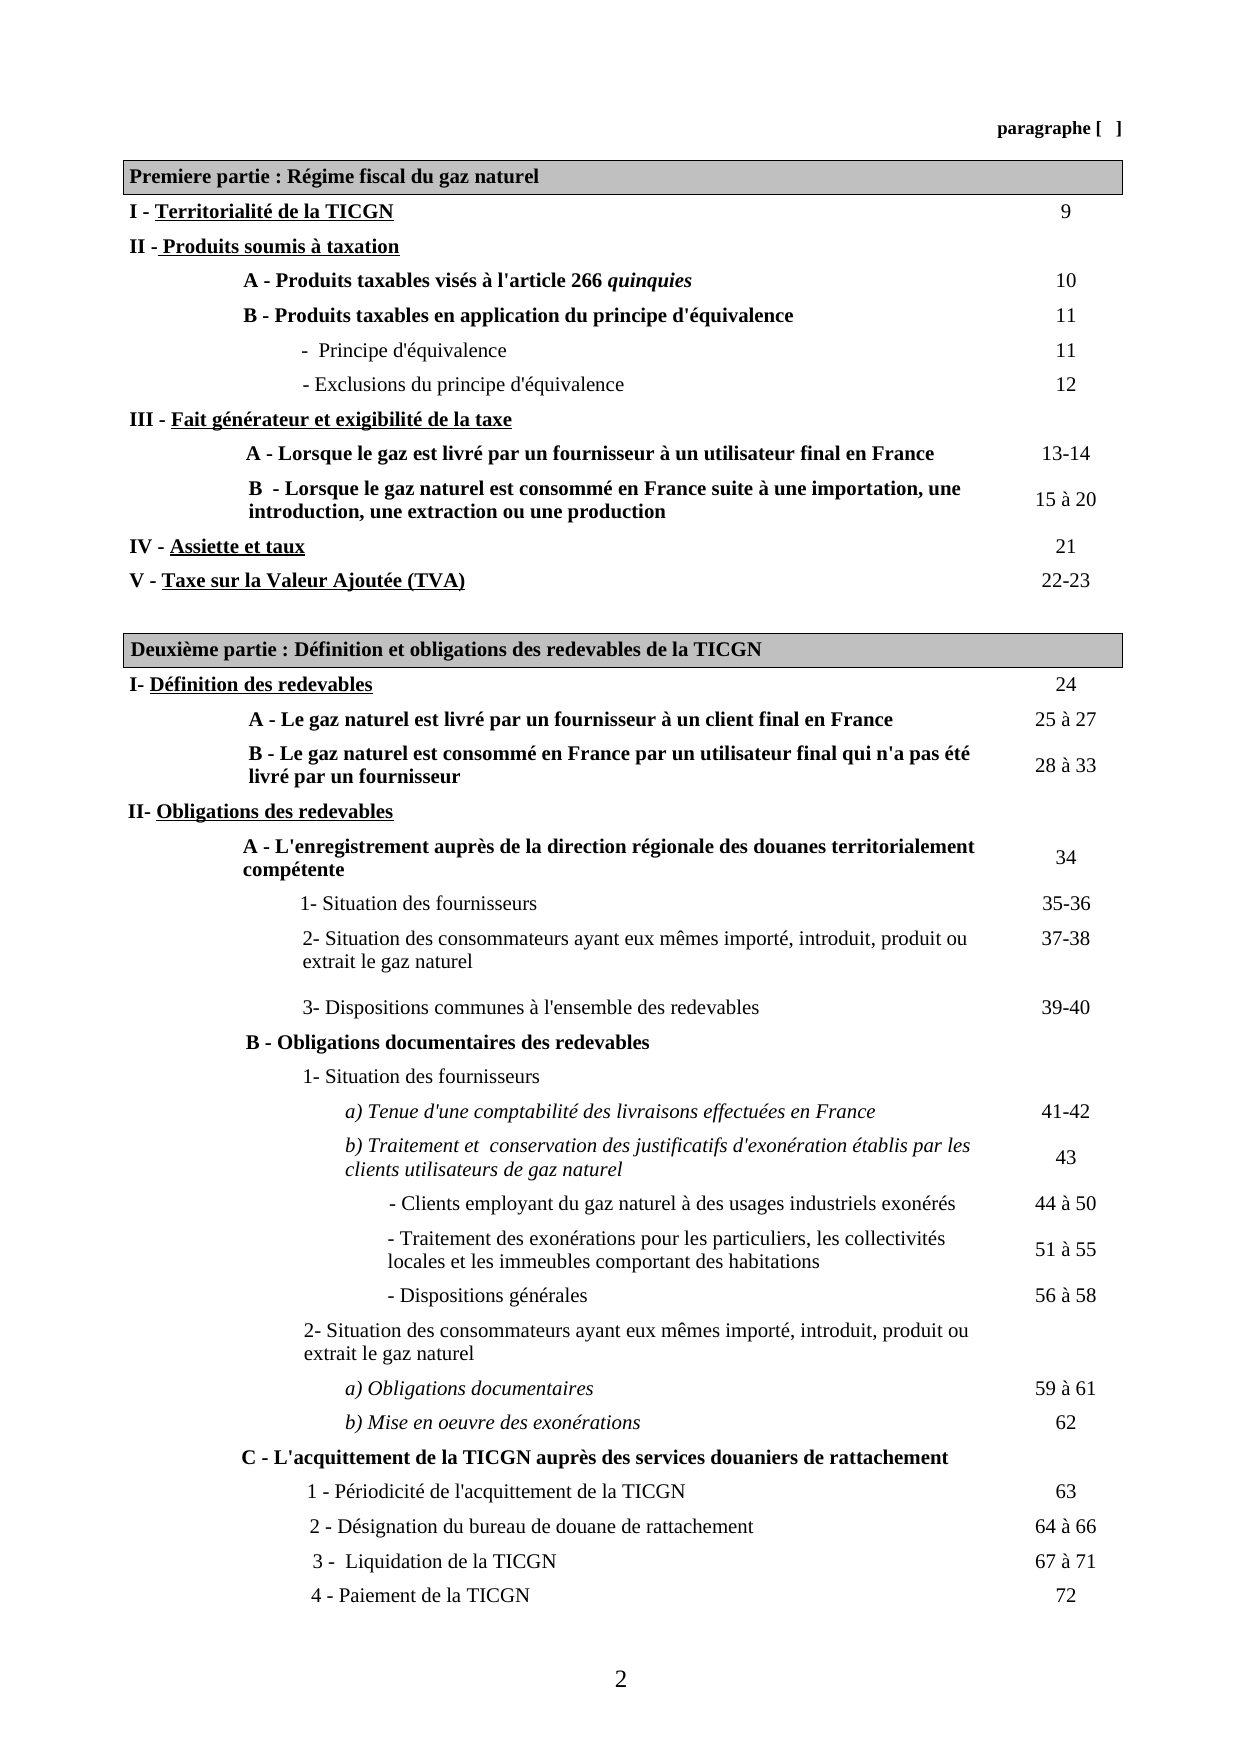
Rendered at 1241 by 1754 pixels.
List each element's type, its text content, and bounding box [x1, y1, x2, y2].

table_cell [123, 598, 1010, 632]
table_cell C - L'acquittement de la TICGN auprès des services douaniers de rattachement [123, 1440, 1010, 1474]
table_cell b) Traitement et conservation des justificatifs d'exonération établis par les clients utilisateurs de gaz naturel [123, 1129, 1010, 1186]
table_cell 10 [1010, 264, 1122, 298]
table_cell 3- Dispositions communes à l'ensemble des redevables [123, 990, 1010, 1025]
table_cell 43 [1010, 1129, 1122, 1186]
table_cell A - Produits taxables visés à l'article 266 quinquies [123, 264, 1010, 298]
table_cell - Traitement des exonérations pour les particuliers, les collectivités locales et les immeubles comportant des habitations [123, 1221, 1010, 1278]
table_cell 62 [1010, 1405, 1122, 1440]
table_cell 11 [1010, 298, 1122, 333]
table_cell 1 - Périodicité de l'acquittement de la TICGN [123, 1475, 1010, 1509]
text paragraphe [ ] [119, 118, 1122, 139]
table_cell II - Produits soumis à taxation [123, 229, 1010, 263]
table_cell 25 à 27 [1010, 702, 1122, 736]
table_cell [1010, 402, 1122, 436]
table_cell IV - Assiette et taux [123, 529, 1010, 563]
table_cell 2- Situation des consommateurs ayant eux mêmes importé, introduit, produit ou extrait le gaz naturel [123, 1313, 1010, 1371]
table_cell I- Définition des redevables [123, 668, 1010, 702]
table_cell - Dispositions générales [123, 1279, 1010, 1313]
table_cell 11 [1010, 333, 1122, 367]
table_cell [1010, 956, 1122, 990]
table_cell 28 à 33 [1010, 736, 1122, 794]
table_cell 1- Situation des fournisseurs [123, 1059, 1010, 1094]
table_cell a) Obligations documentaires [123, 1371, 1010, 1405]
table_cell [1010, 1440, 1122, 1474]
table_cell 15 à 20 [1010, 471, 1122, 529]
table_cell 51 à 55 [1010, 1221, 1122, 1278]
table_cell 21 [1010, 529, 1122, 563]
table_cell 56 à 58 [1010, 1279, 1122, 1313]
table_cell 2- Situation des consommateurs ayant eux mêmes importé, introduit, produit ou extrait le gaz naturel [123, 921, 1010, 990]
table_cell 41-42 [1010, 1094, 1122, 1128]
table_cell 3 - Liquidation de la TICGN [123, 1544, 1010, 1578]
table_cell A - Le gaz naturel est livré par un fournisseur à un client final en France [123, 702, 1010, 736]
table_cell a) Tenue d'une comptabilité des livraisons effectuées en France [123, 1094, 1010, 1128]
table_cell - Exclusions du principe d'équivalence [123, 367, 1010, 402]
table_cell 22-23 [1010, 563, 1122, 598]
table_cell 13-14 [1010, 436, 1122, 471]
table_cell - Clients employant du gaz naturel à des usages industriels exonérés [123, 1186, 1010, 1221]
table_cell b) Mise en oeuvre des exonérations [123, 1405, 1010, 1440]
table_cell 9 [1010, 195, 1122, 229]
table_cell 72 [1010, 1578, 1122, 1613]
table_cell 39-40 [1010, 990, 1122, 1025]
table_cell A - Lorsque le gaz est livré par un fournisseur à un utilisateur final en France [123, 436, 1010, 471]
table_header 37-38 [1010, 921, 1122, 956]
table_cell II- Obligations des redevables [123, 794, 1010, 829]
table_cell B - Produits taxables en application du principe d'équivalence [123, 298, 1010, 333]
table_cell 4 - Paiement de la TICGN [123, 1578, 1010, 1613]
table_cell [1010, 1313, 1122, 1371]
table_cell 12 [1010, 367, 1122, 402]
table_cell 24 [1010, 668, 1122, 702]
table_cell [1010, 598, 1122, 632]
table_header Premiere partie : Régime fiscal du gaz naturel [124, 161, 1122, 194]
table_cell [1010, 229, 1122, 263]
table_cell 34 [1010, 829, 1122, 886]
table_cell B - Obligations documentaires des redevables [123, 1025, 1010, 1059]
table_cell - Principe d'équivalence [123, 333, 1010, 367]
table_cell A - L'enregistrement auprès de la direction régionale des douanes territorialement compétente [123, 829, 1010, 886]
table_cell 64 à 66 [1010, 1509, 1122, 1544]
table_cell 63 [1010, 1475, 1122, 1509]
table_cell 2 - Désignation du bureau de douane de rattachement [123, 1509, 1010, 1544]
table_cell 59 à 61 [1010, 1371, 1122, 1405]
table_cell 67 à 71 [1010, 1544, 1122, 1578]
table_cell Deuxième partie : Définition et obligations des redevables de la TICGN [124, 634, 1122, 667]
table_cell V - Taxe sur la Valeur Ajoutée (TVA) [123, 563, 1010, 598]
table_cell 35-36 [1010, 886, 1122, 921]
table_cell [1010, 1025, 1122, 1059]
table_cell 1- Situation des fournisseurs [123, 886, 1010, 921]
table_cell 44 à 50 [1010, 1186, 1122, 1221]
table_cell [1010, 794, 1122, 829]
table_cell B - Le gaz naturel est consommé en France par un utilisateur final qui n'a pas été livré par un fournisseur [123, 736, 1010, 794]
table_cell III - Fait générateur et exigibilité de la taxe [123, 402, 1010, 436]
table_cell B - Lorsque le gaz naturel est consommé en France suite à une importation, une introduction, une extraction ou une production [123, 471, 1010, 529]
table_cell [1010, 1059, 1122, 1094]
table_cell I - Territorialité de la TICGN [123, 195, 1010, 229]
